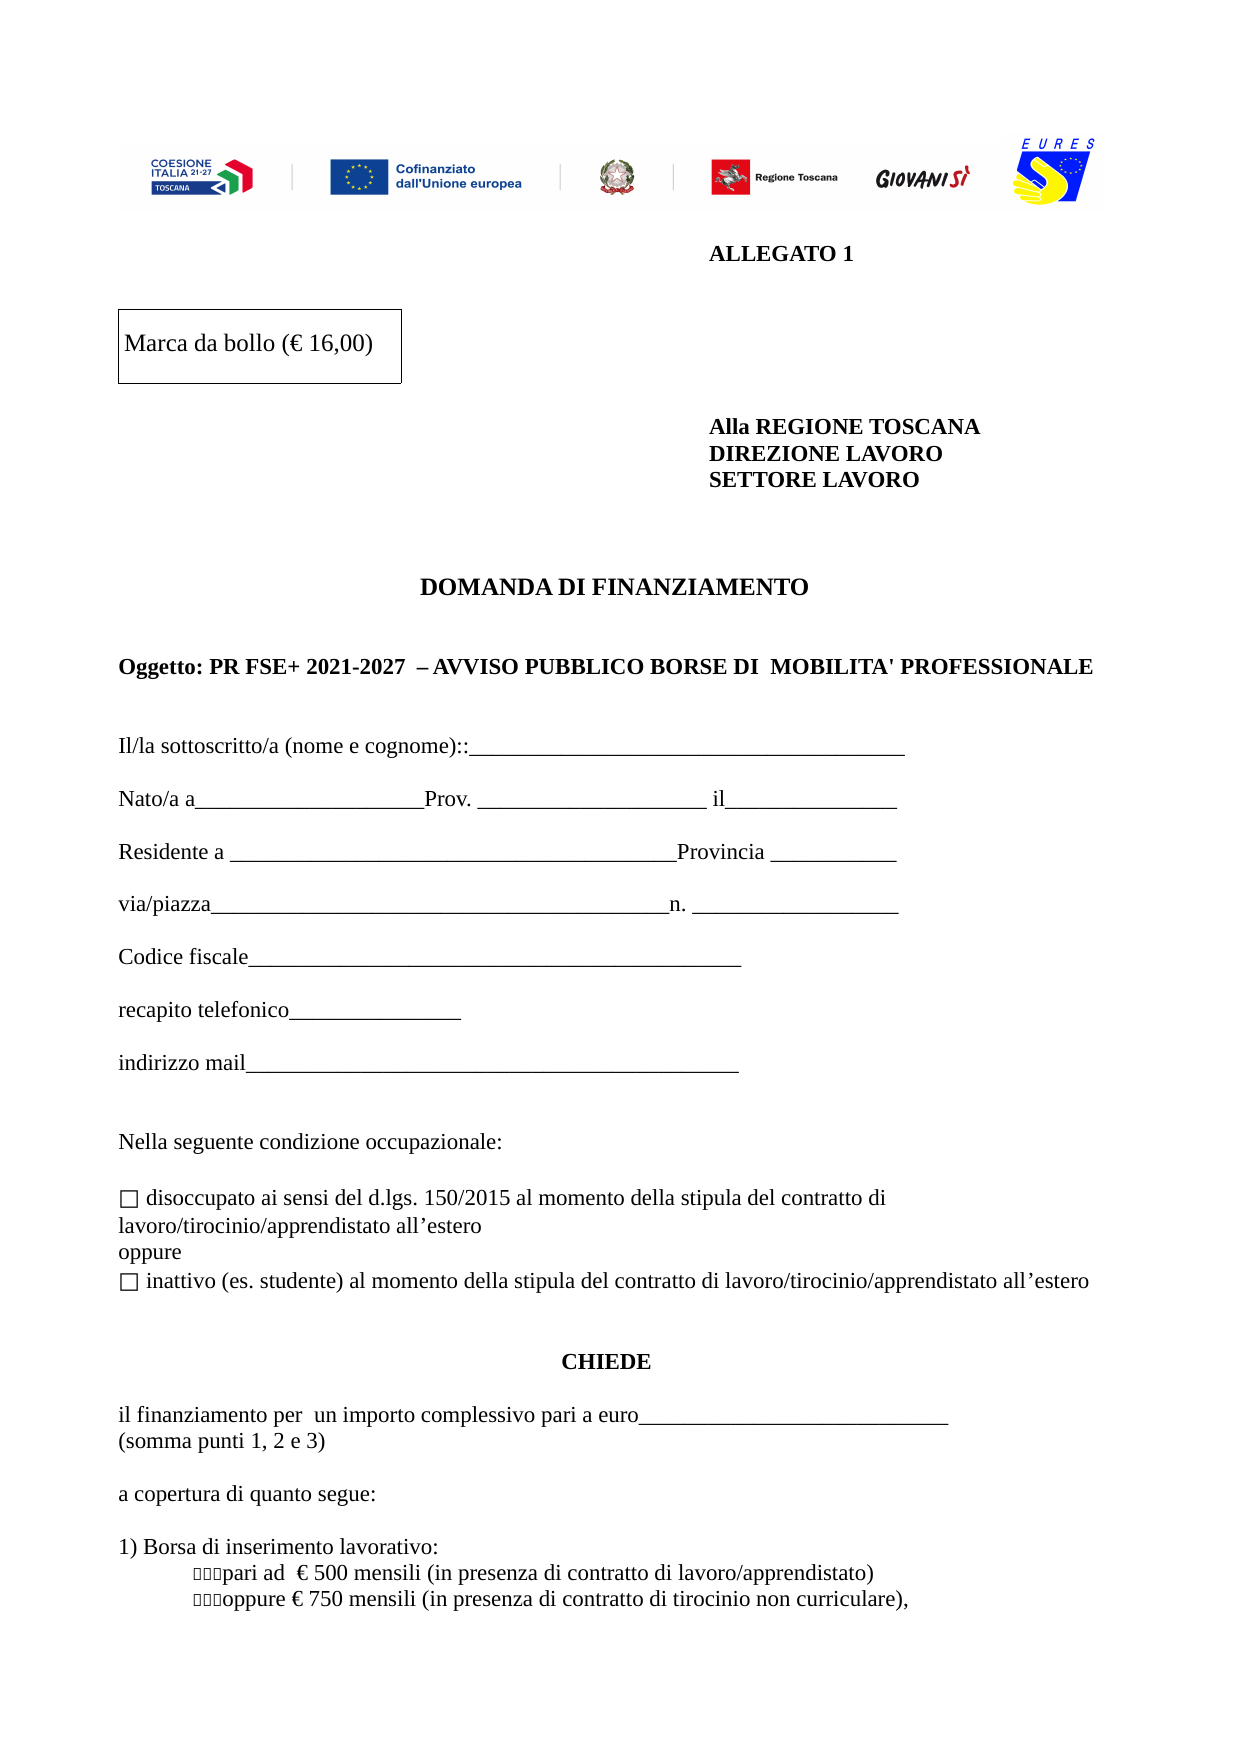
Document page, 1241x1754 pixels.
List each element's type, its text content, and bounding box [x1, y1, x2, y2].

text oppure € 750 mensili (in presenza di contratto di tirocinio non curriculare), [118, 1586, 1122, 1612]
text a copertura di quanto segue: [118, 1480, 1122, 1506]
text recapito telefonico_______________ [118, 996, 1122, 1022]
text Nato/a a____________________Prov. ____________________ il_______________ [118, 785, 1122, 811]
text Il/la sottoscritto/a (nome e cognome)::______________________________________ [118, 732, 1122, 759]
picture [118, 132, 1105, 212]
text □ inattivo (es. studente) al momento della stipula del contratto di lavoro/tirocinio/apprendistato all’estero [118, 1264, 1122, 1296]
text ALLEGATO 1 [118, 240, 1122, 267]
text il finanziamento per un importo complessivo pari a euro___________________________ [118, 1401, 1122, 1427]
text SETTORE LAVORO [635, 466, 1122, 493]
text via/piazza________________________________________n. __________________ [118, 891, 1122, 917]
text oppure [118, 1238, 1122, 1264]
text Alla REGIONE TOSCANA [118, 411, 1122, 440]
text indirizzo mail___________________________________________ [118, 1049, 1122, 1075]
text Oggetto: PR FSE+ 2021-2027 – AVVISO PUBBLICO BORSE DI MOBILITA' PROFESSIONALE [118, 653, 1122, 680]
text (somma punti 1, 2 e 3) [118, 1427, 1122, 1454]
table_header Marca da bollo (€ 16,00) [119, 310, 401, 382]
text □ disoccupato ai sensi del d.lgs. 150/2015 al momento della stipula del contratto di lavoro/tirocinio/apprendistato all’estero [118, 1180, 1122, 1238]
text DOMANDA DI FINANZIAMENTO [340, 572, 1122, 601]
text 1) Borsa di inserimento lavorativo: [118, 1533, 1122, 1559]
text CHIEDE [487, 1348, 1122, 1375]
text pari ad € 500 mensili (in presenza di contratto di lavoro/apprendistato) [118, 1559, 1122, 1586]
text Nella seguente condizione occupazionale: [118, 1128, 1122, 1154]
text Residente a _______________________________________Provincia ___________ [118, 838, 1122, 864]
text DIREZIONE LAVORO [635, 440, 1122, 466]
